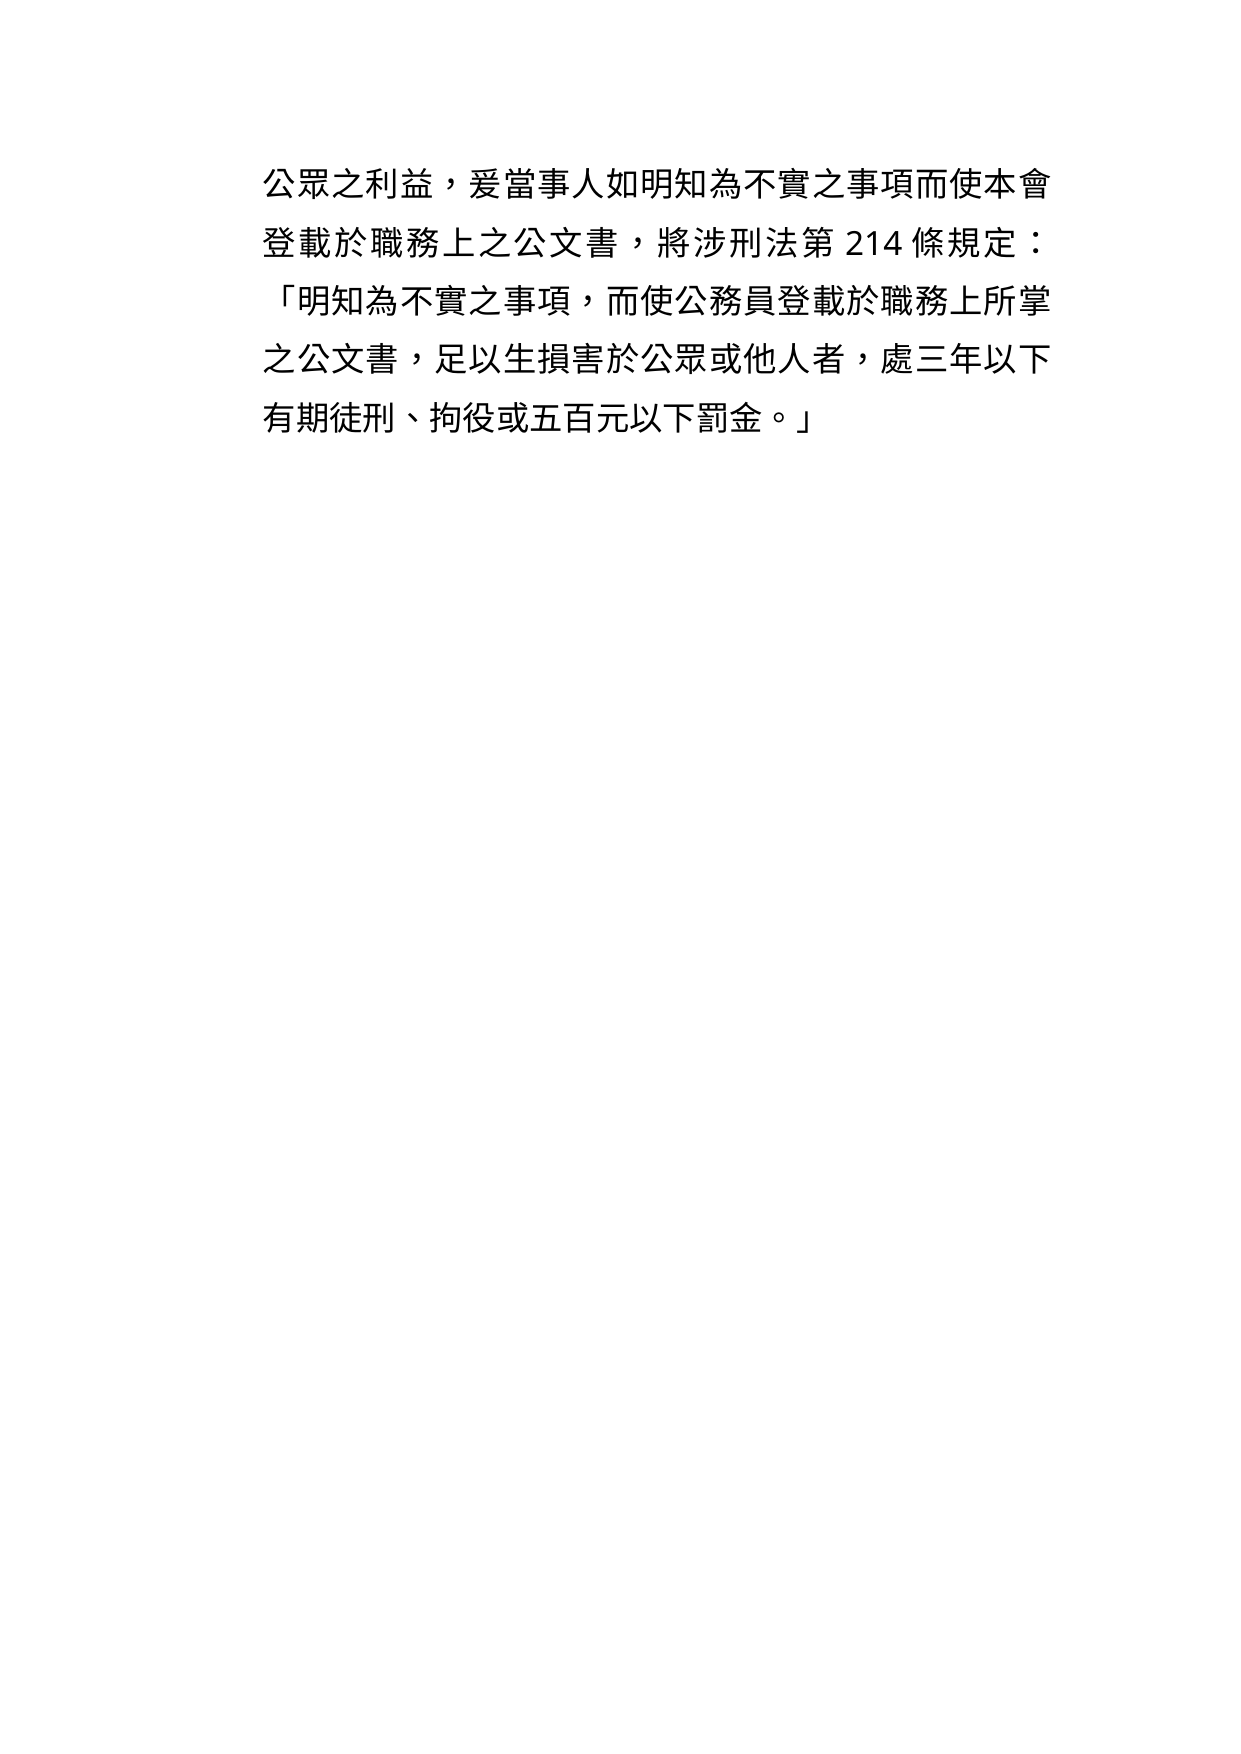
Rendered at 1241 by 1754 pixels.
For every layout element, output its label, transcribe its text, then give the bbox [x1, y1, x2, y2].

list 公眾之利益，爰當事人如明知為不實之事項而使本會登載於職務上之公文書，將涉刑法第214條規定：「明知為不實之事項，而使公務員登載於職務上所掌之公文書，足以生損害於公眾或他人者，處三年以下有期徒刑、拘役或五百元以下罰金。」 [187, 150, 1053, 442]
